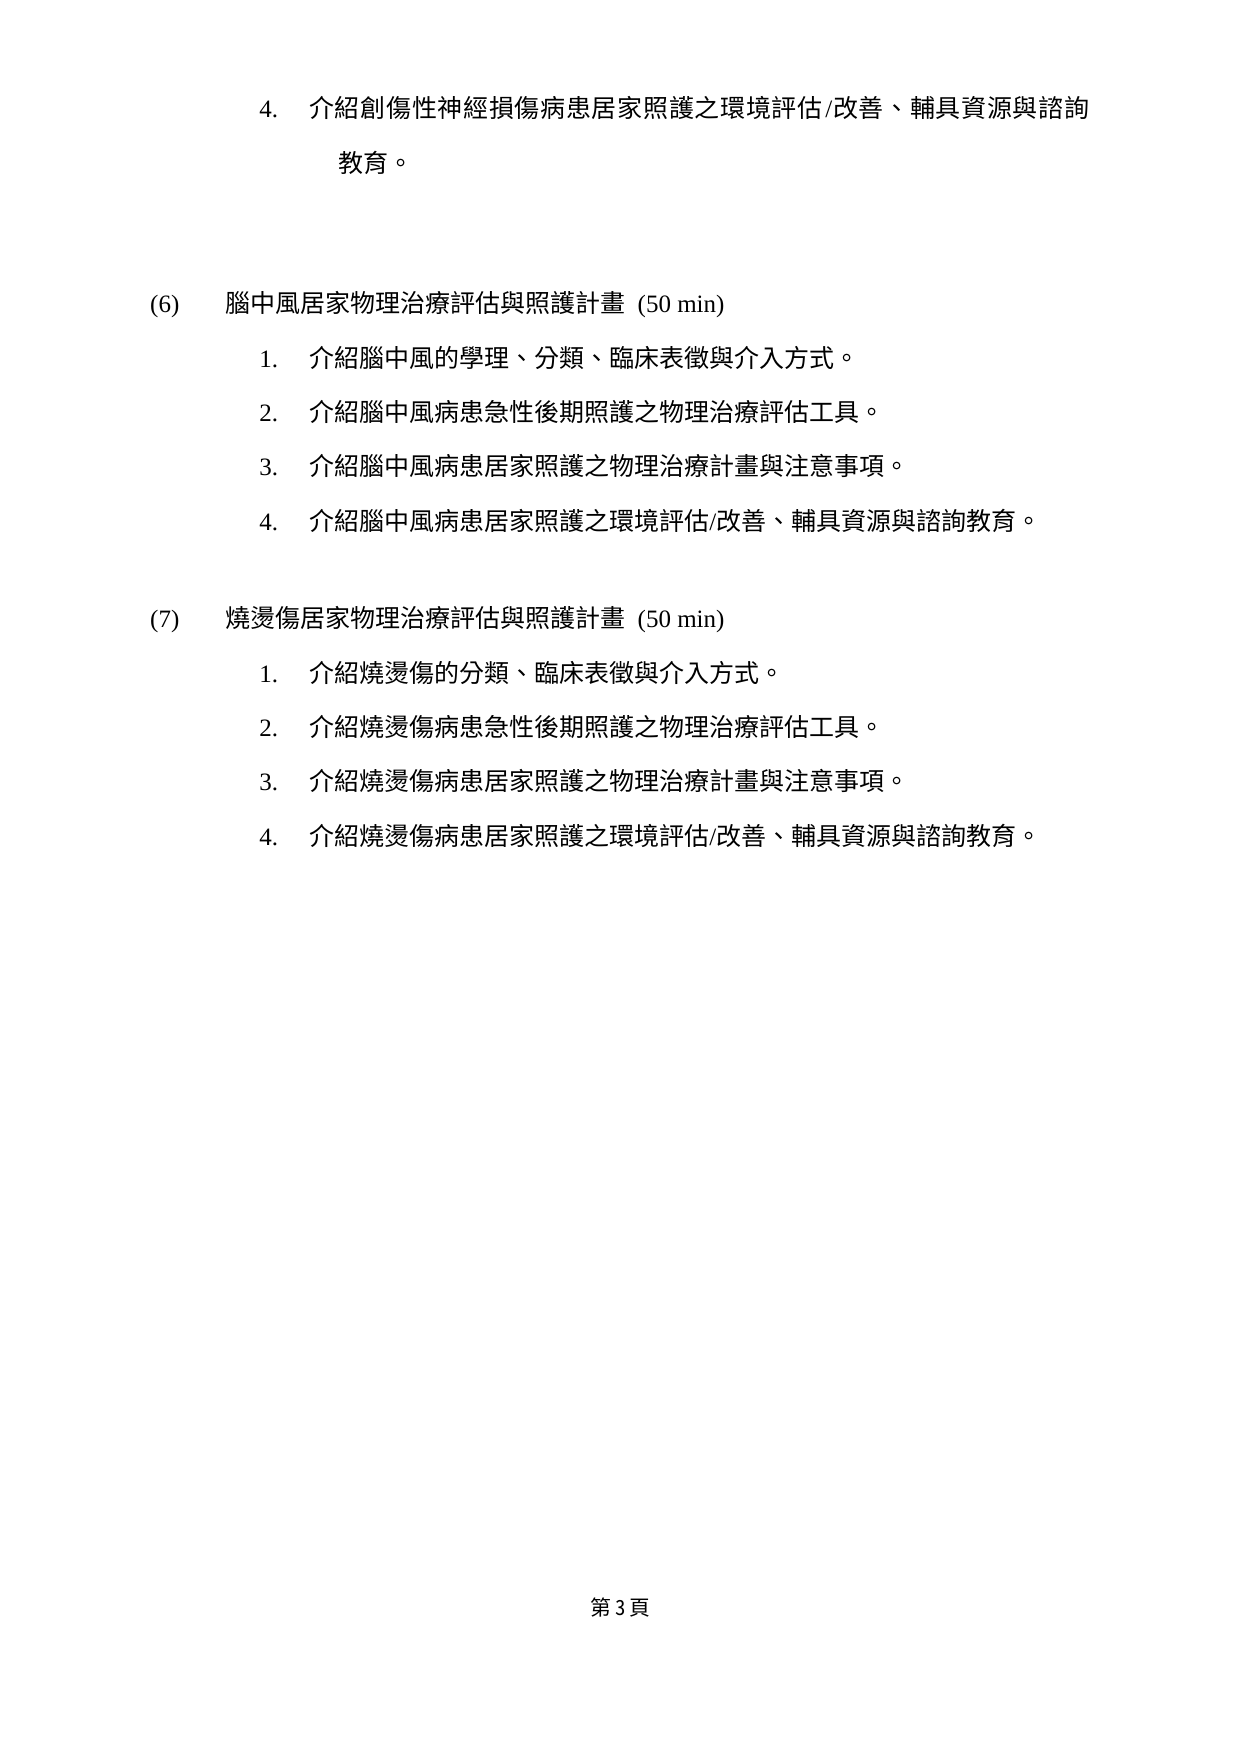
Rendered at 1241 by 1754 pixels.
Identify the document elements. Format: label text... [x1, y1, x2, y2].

list 介紹腦中風病患居家照護之物理治療計畫與注意事項。 [259, 447, 1090, 483]
list 介紹腦中風病患急性後期照護之物理治療評估工具。 [259, 392, 1090, 429]
list 介紹燒燙傷病患居家照護之物理治療計畫與注意事項。 [259, 762, 1090, 798]
list 介紹腦中風的學理、分類、臨床表徵與介入方式。 [259, 338, 1090, 374]
list 燒燙傷居家物理治療評估與照護計畫 (50 min) [150, 599, 1090, 635]
list 介紹燒燙傷病患急性後期照護之物理治療評估工具。 [259, 707, 1090, 744]
list 介紹燒燙傷病患居家照護之環境評估/改善、輔具資源與諮詢教育。 [259, 816, 1090, 852]
list 介紹創傷性神經損傷病患居家照護之環境評估/改善、輔具資源與諮詢教育。 [259, 89, 1090, 179]
list 介紹腦中風病患居家照護之環境評估/改善、輔具資源與諮詢教育。 [259, 501, 1090, 537]
list 介紹燒燙傷的分類、臨床表徵與介入方式。 [259, 653, 1090, 689]
list 腦中風居家物理治療評估與照護計畫 (50 min) [150, 284, 1090, 320]
